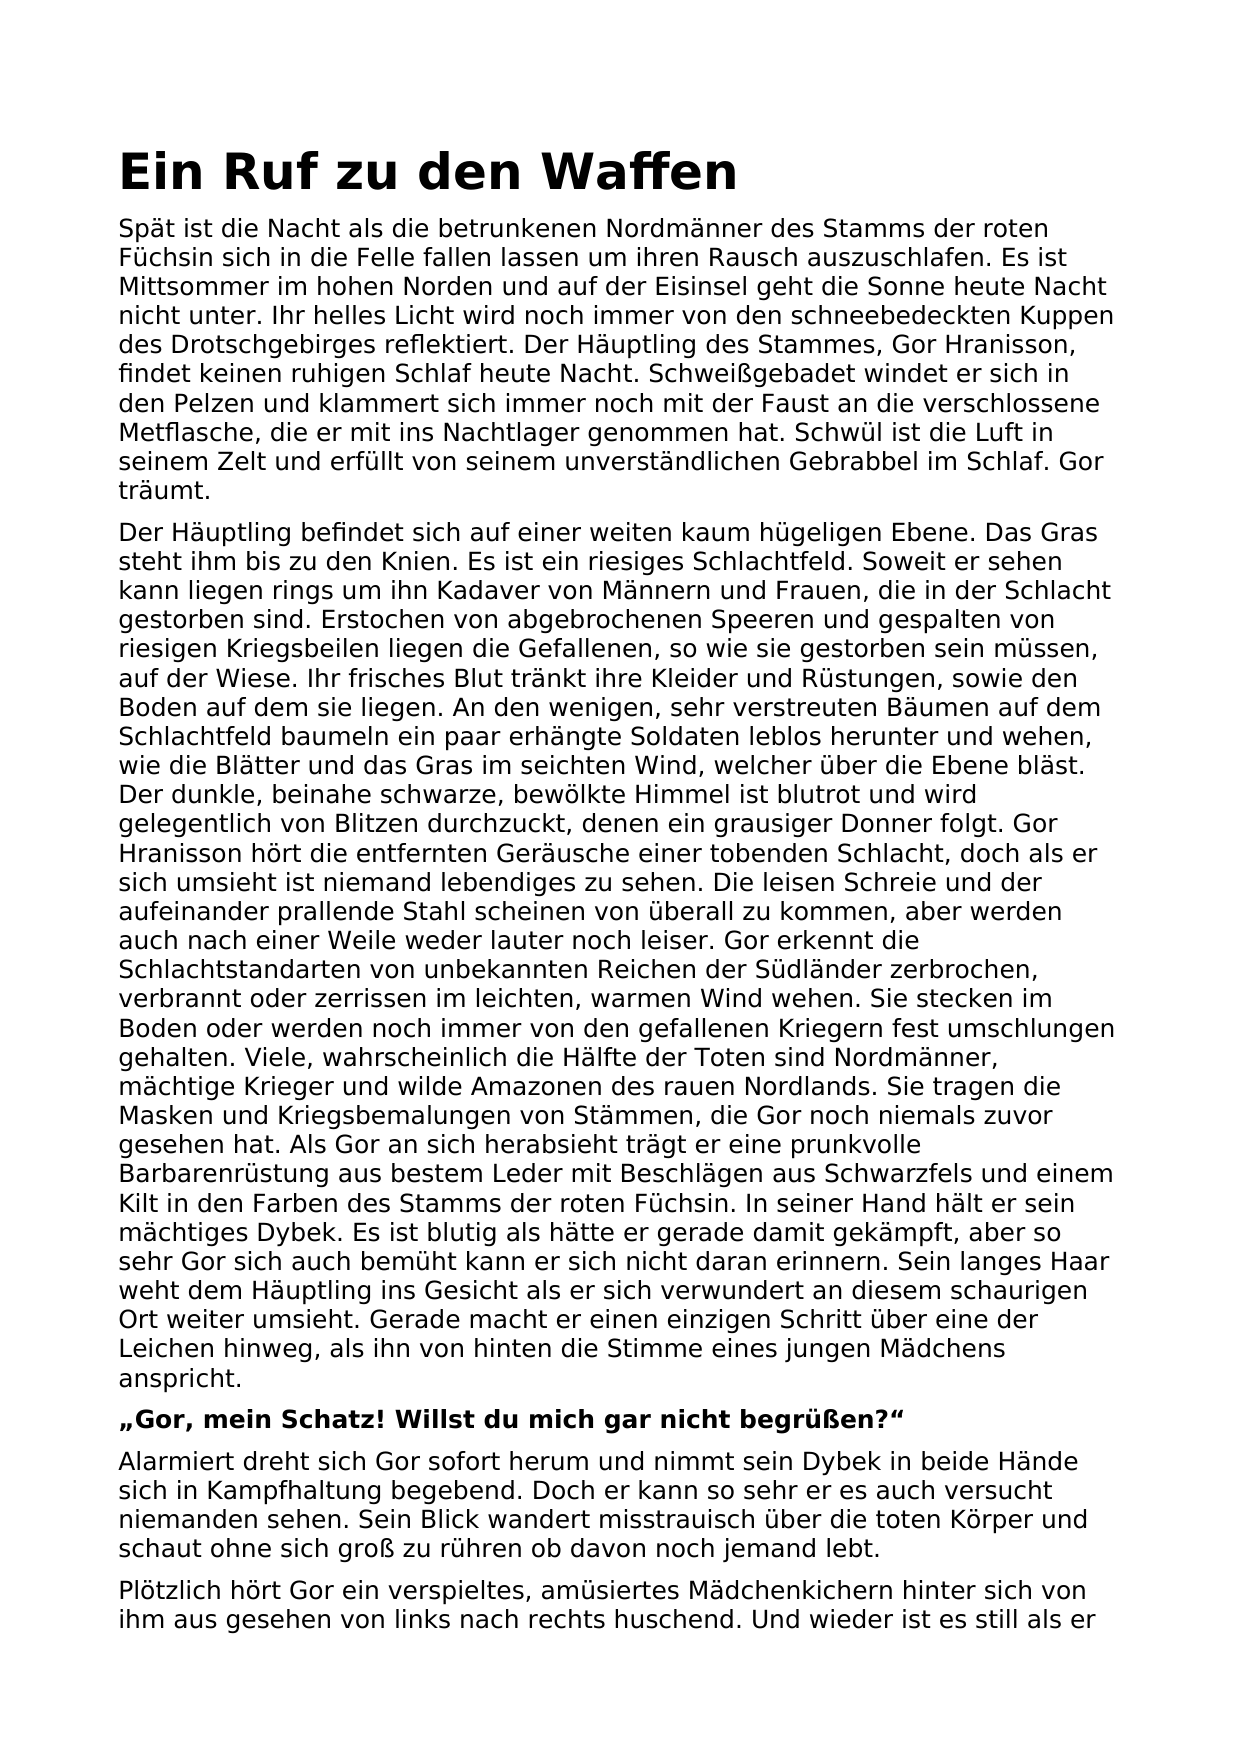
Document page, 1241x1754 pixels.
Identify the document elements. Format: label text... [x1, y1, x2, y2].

text Plötzlich hört Gor ein verspieltes, amüsiertes Mädchenkichern hinter sich von ihm aus gesehen von links nach rechts huschend. Und wieder ist es still als er [118, 1576, 1122, 1635]
subtitle Ein Ruf zu den Waffen [118, 143, 1122, 201]
text Alarmiert dreht sich Gor sofort herum und nimmt sein Dybek in beide Hände sich in Kampfhaltung begebend. Doch er kann so sehr er es auch versucht niemanden sehen. Sein Blick wandert misstrauisch über die toten Körper und schaut ohne sich groß zu rühren ob davon noch jemand lebt. [118, 1447, 1122, 1564]
text Der Häuptling befindet sich auf einer weiten kaum hügeligen Ebene. Das Gras steht ihm bis zu den Knien. Es ist ein riesiges Schlachtfeld. Soweit er sehen kann liegen rings um ihn Kadaver von Männern und Frauen, die in der Schlacht gestorben sind. Erstochen von abgebrochenen Speeren und gespalten von riesigen Kriegsbeilen liegen die Gefallenen, so wie sie gestorben sein müssen, auf der Wiese. Ihr frisches Blut tränkt ihre Kleider und Rüstungen, sowie den Boden auf dem sie liegen. An den wenigen, sehr verstreuten Bäumen auf dem Schlachtfeld baumeln ein paar erhängte Soldaten leblos herunter und wehen, wie die Blätter und das Gras im seichten Wind, welcher über die Ebene bläst. Der dunkle, beinahe schwarze, bewölkte Himmel ist blutrot und wird gelegentlich von Blitzen durchzuckt, denen ein grausiger Donner folgt. Gor Hranisson hört die entfernten Geräusche einer tobenden Schlacht, doch als er sich umsieht ist niemand lebendiges zu sehen. Die leisen Schreie und der aufeinander prallende Stahl scheinen von überall zu kommen, aber werden auch nach einer Weile weder lauter noch leiser. Gor erkennt die Schlachtstandarten von unbekannten Reichen der Südländer zerbrochen, verbrannt oder zerrissen im leichten, warmen Wind wehen. Sie stecken im Boden oder werden noch immer von den gefallenen Kriegern fest umschlungen gehalten. Viele, wahrscheinlich die Hälfte der Toten sind Nordmänner, mächtige Krieger und wilde Amazonen des rauen Nordlands. Sie tragen die Masken und Kriegsbemalungen von Stämmen, die Gor noch niemals zuvor gesehen hat. Als Gor an sich herabsieht trägt er eine prunkvolle Barbarenrüstung aus bestem Leder mit Beschlägen aus Schwarzfels und einem Kilt in den Farben des Stamms der roten Füchsin. In seiner Hand hält er sein mächtiges Dybek. Es ist blutig als hätte er gerade damit gekämpft, aber so sehr Gor sich auch bemüht kann er sich nicht daran erinnern. Sein langes Haar weht dem Häuptling ins Gesicht als er sich verwundert an diesem schaurigen Ort weiter umsieht. Gerade macht er einen einzigen Schritt über eine der Leichen hinweg, als ihn von hinten die Stimme eines jungen Mädchens anspricht. [118, 518, 1122, 1393]
text Spät ist die Nacht als die betrunkenen Nordmänner des Stamms der roten Füchsin sich in die Felle fallen lassen um ihren Rausch auszuschlafen. Es ist Mittsommer im hohen Norden und auf der Eisinsel geht die Sonne heute Nacht nicht unter. Ihr helles Licht wird noch immer von den schneebedeckten Kuppen des Drotschgebirges reflektiert. Der Häuptling des Stammes, Gor Hranisson, findet keinen ruhigen Schlaf heute Nacht. Schweißgebadet windet er sich in den Pelzen und klammert sich immer noch mit der Faust an die verschlossene Metflasche, die er mit ins Nachtlager genommen hat. Schwül ist die Luft in seinem Zelt und erfüllt von seinem unverständlichen Gebrabbel im Schlaf. Gor träumt. [118, 214, 1122, 506]
text „Gor, mein Schatz! Willst du mich gar nicht begrüßen?“ [118, 1406, 1122, 1435]
